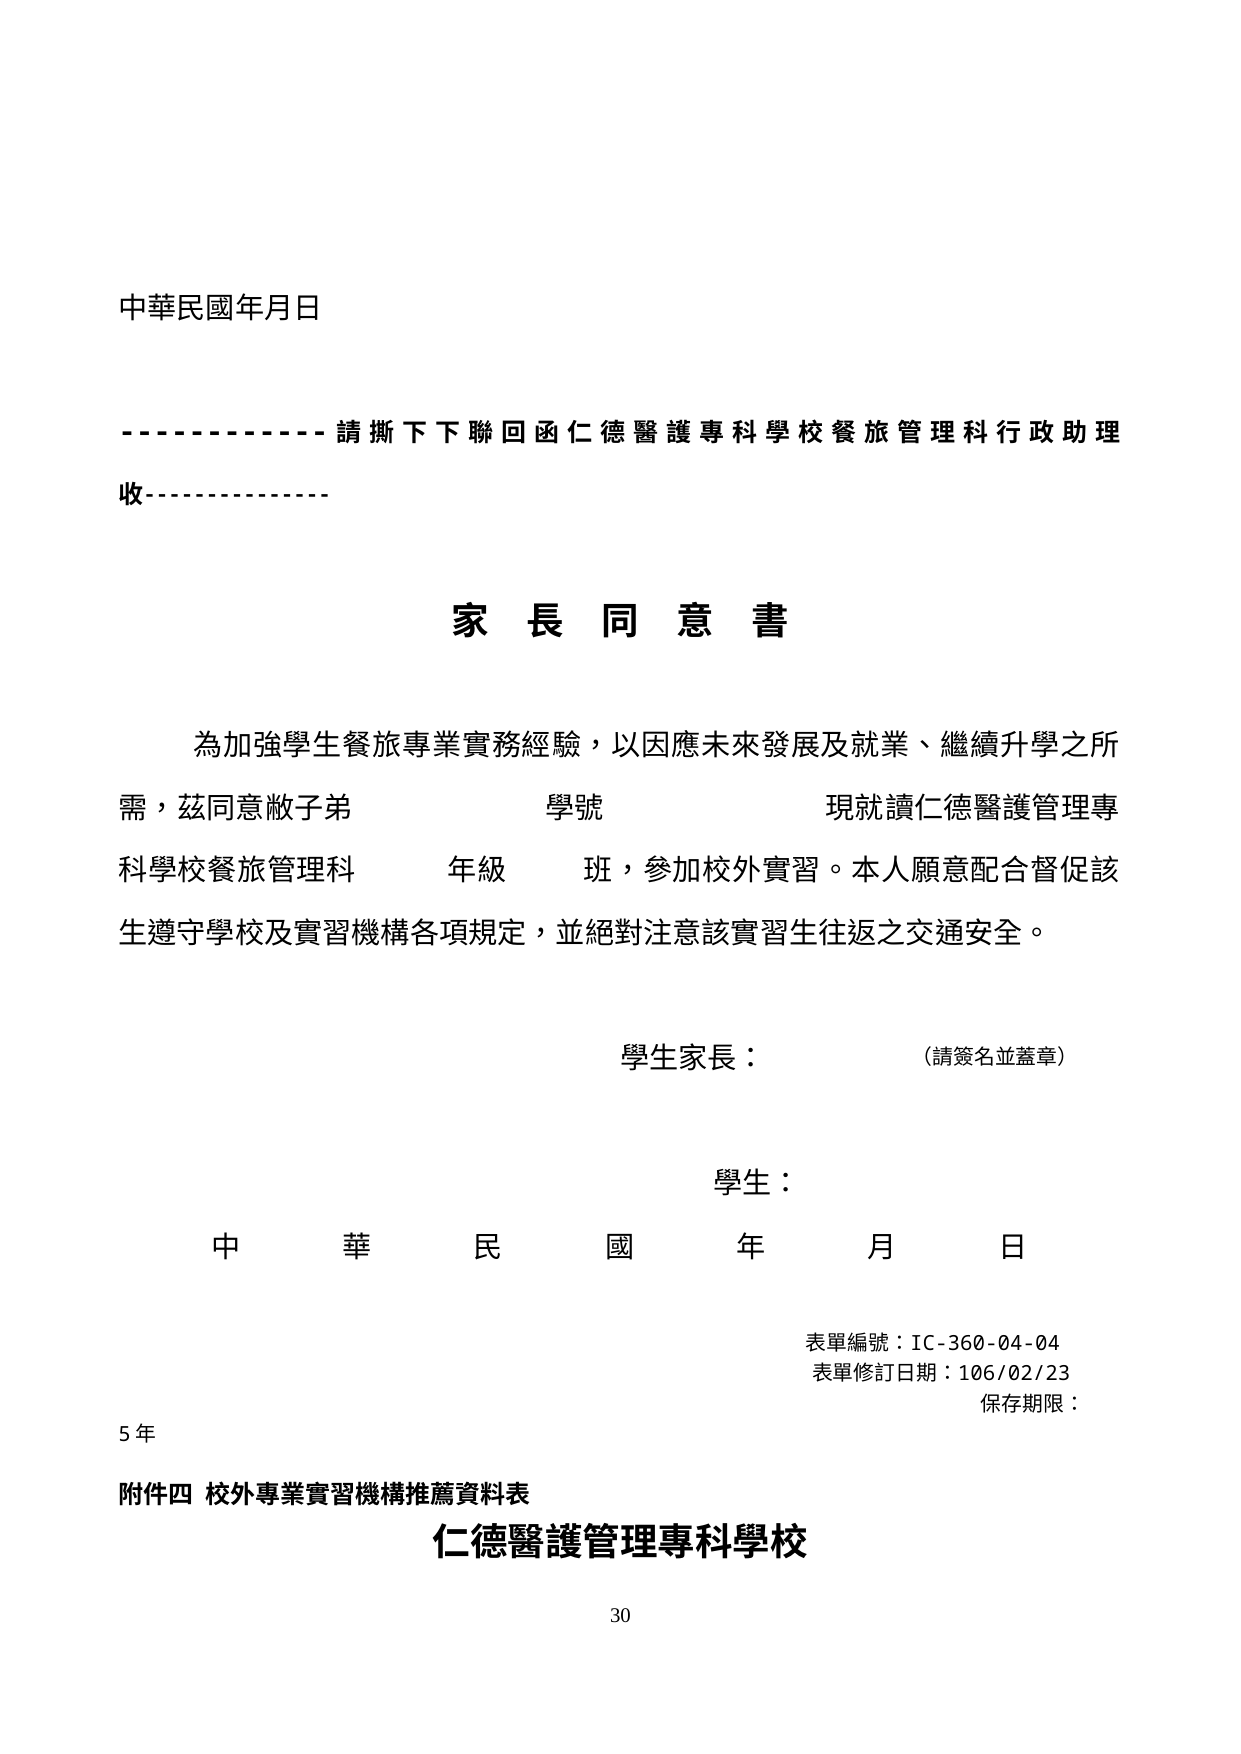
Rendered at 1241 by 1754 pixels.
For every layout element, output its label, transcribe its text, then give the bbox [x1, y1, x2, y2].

text 中華民國年月日 [118, 264, 1122, 326]
subtitle 附件四 校外專業實習機構推薦資料表 [118, 1451, 1122, 1514]
text 仁德醫護管理專科學校 [118, 1514, 1122, 1566]
text ------------請撕下下聯回函仁德醫護專科學校餐旅管理科行政助理收--------------- [118, 389, 1122, 514]
text 家 長 同 意 書 [118, 576, 1122, 639]
text 表單修訂日期：106/02/23 [118, 1357, 1070, 1387]
text 保存期限：5年 [118, 1387, 1080, 1448]
text 學生家長： （請簽名並蓋章） [118, 1014, 1122, 1076]
text 表單編號：IC-360-04-04 [118, 1326, 1059, 1357]
text 中 華 民 國 年 月 日 [118, 1233, 1121, 1264]
text 學生： [118, 1139, 1122, 1201]
text 為加強學生餐旅專業實務經驗，以因應未來發展及就業、繼續升學之所需，茲同意敝子弟 學號 現就讀仁德醫護管理專科學校餐旅管理科 年級 班，參加校外實習。本人願意配合督促該生遵守學校及實習機構各項規定，並絕對注意該實習生往返之交通安全。 [118, 701, 1122, 951]
